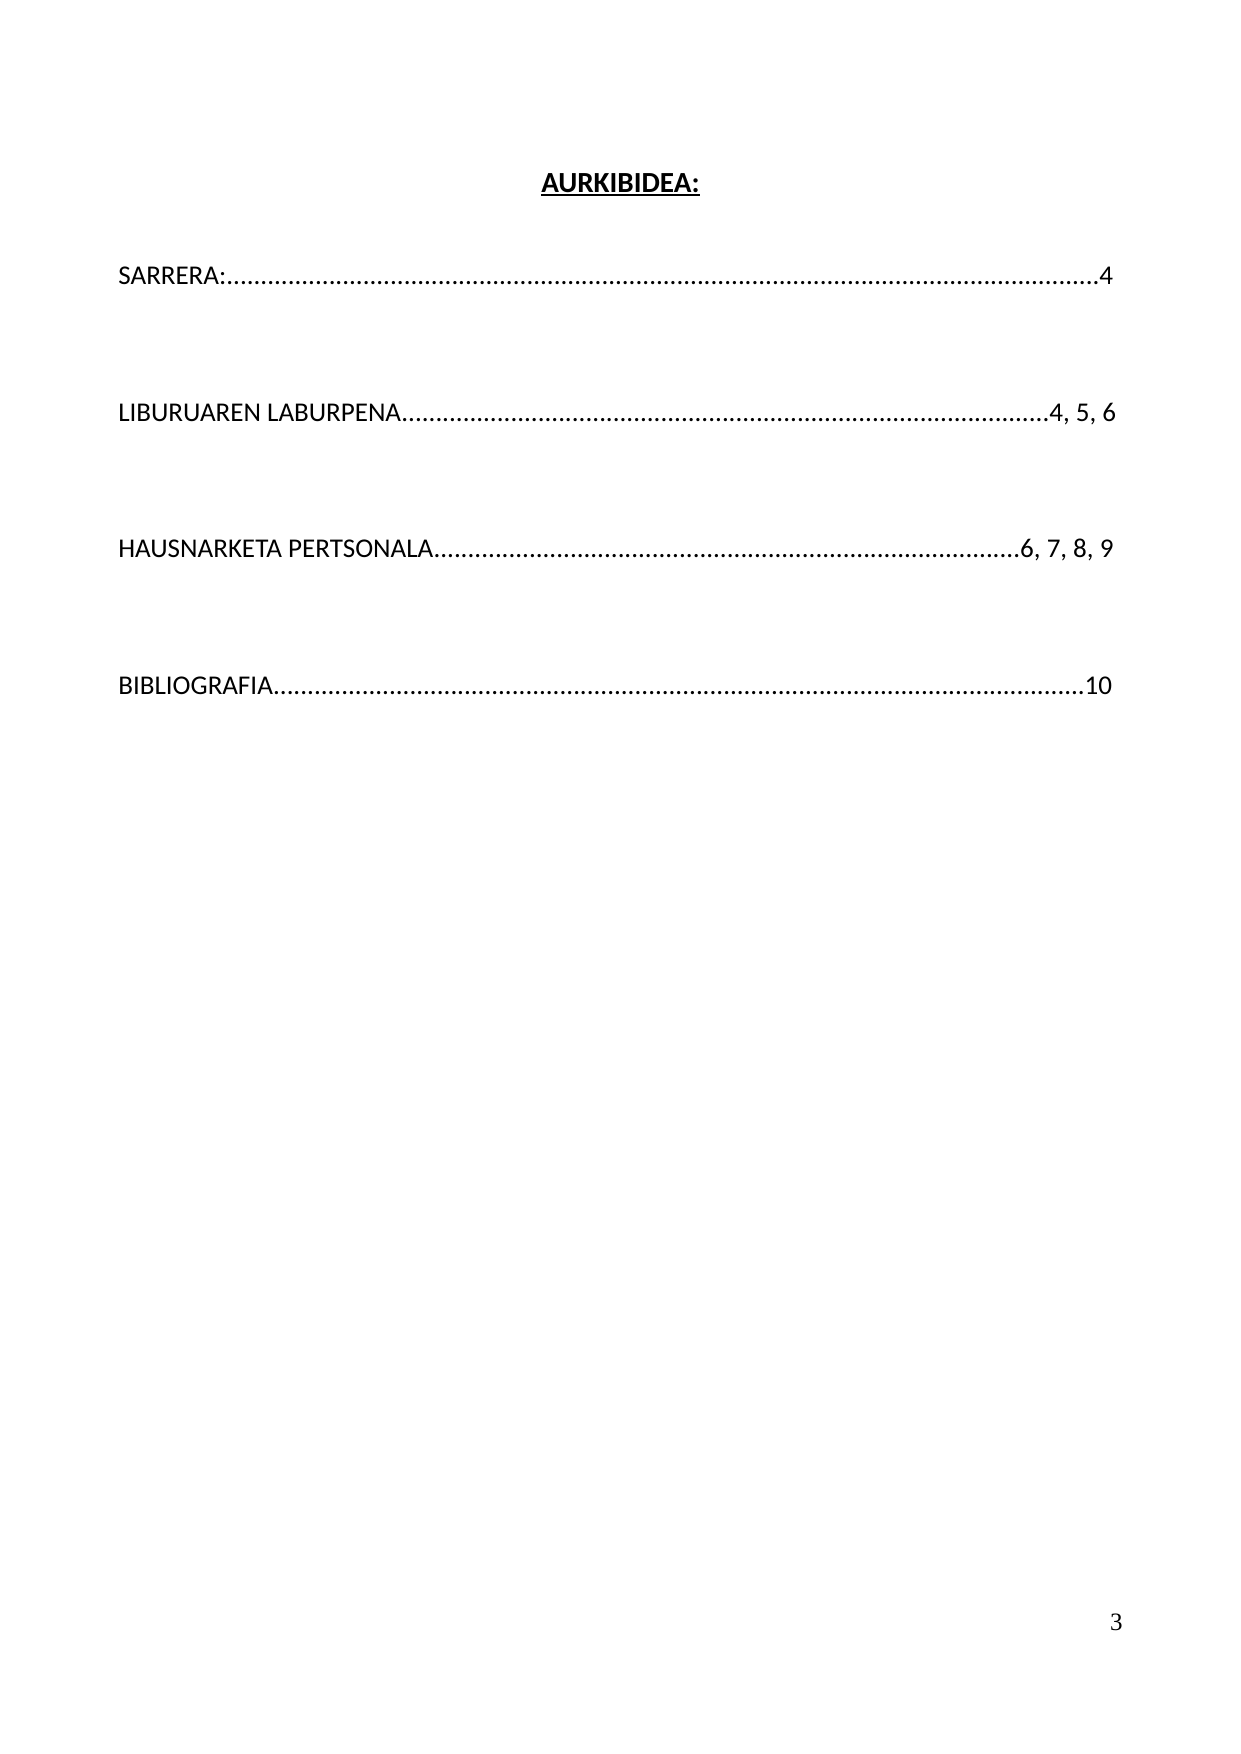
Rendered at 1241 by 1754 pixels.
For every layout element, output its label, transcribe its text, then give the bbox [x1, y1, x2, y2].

text LIBURUAREN LABURPENA...............................................................................................4, 5, 6 [118, 395, 1122, 428]
text HAUSNARKETA PERTSONALA......................................................................................6, 7, 8, 9 [118, 531, 1122, 564]
text SARRERA:................................................................................................................................4 [118, 258, 1122, 291]
text AURKIBIDEA: [118, 164, 1122, 199]
text BIBLIOGRAFIA.......................................................................................................................10 [118, 668, 1122, 701]
